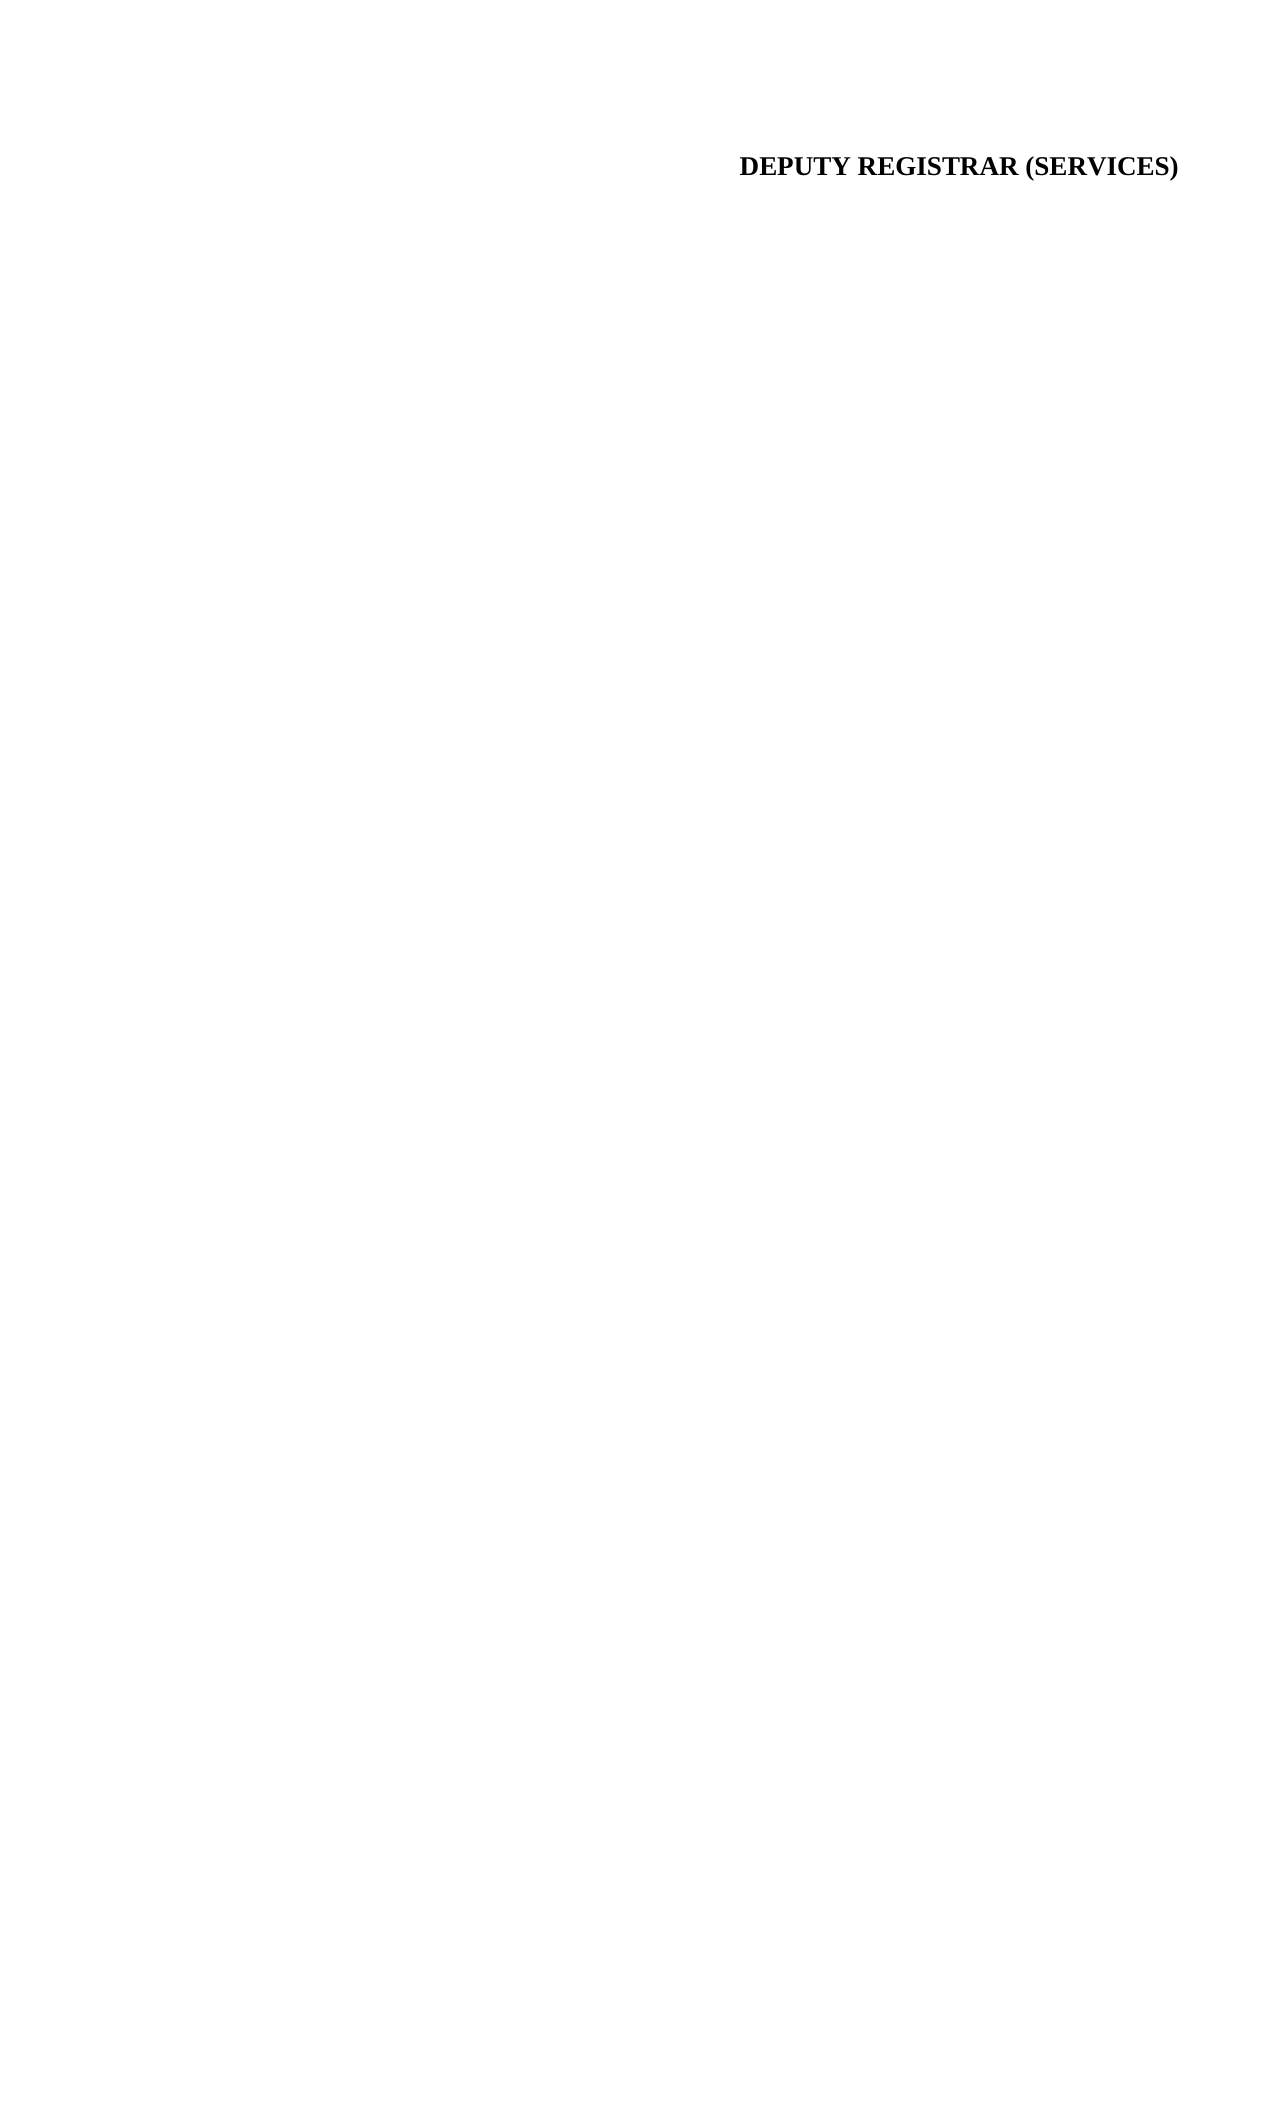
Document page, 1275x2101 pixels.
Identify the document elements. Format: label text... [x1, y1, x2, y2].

text DEPUTY REGISTRAR (SERVICES) [712, 150, 1221, 181]
